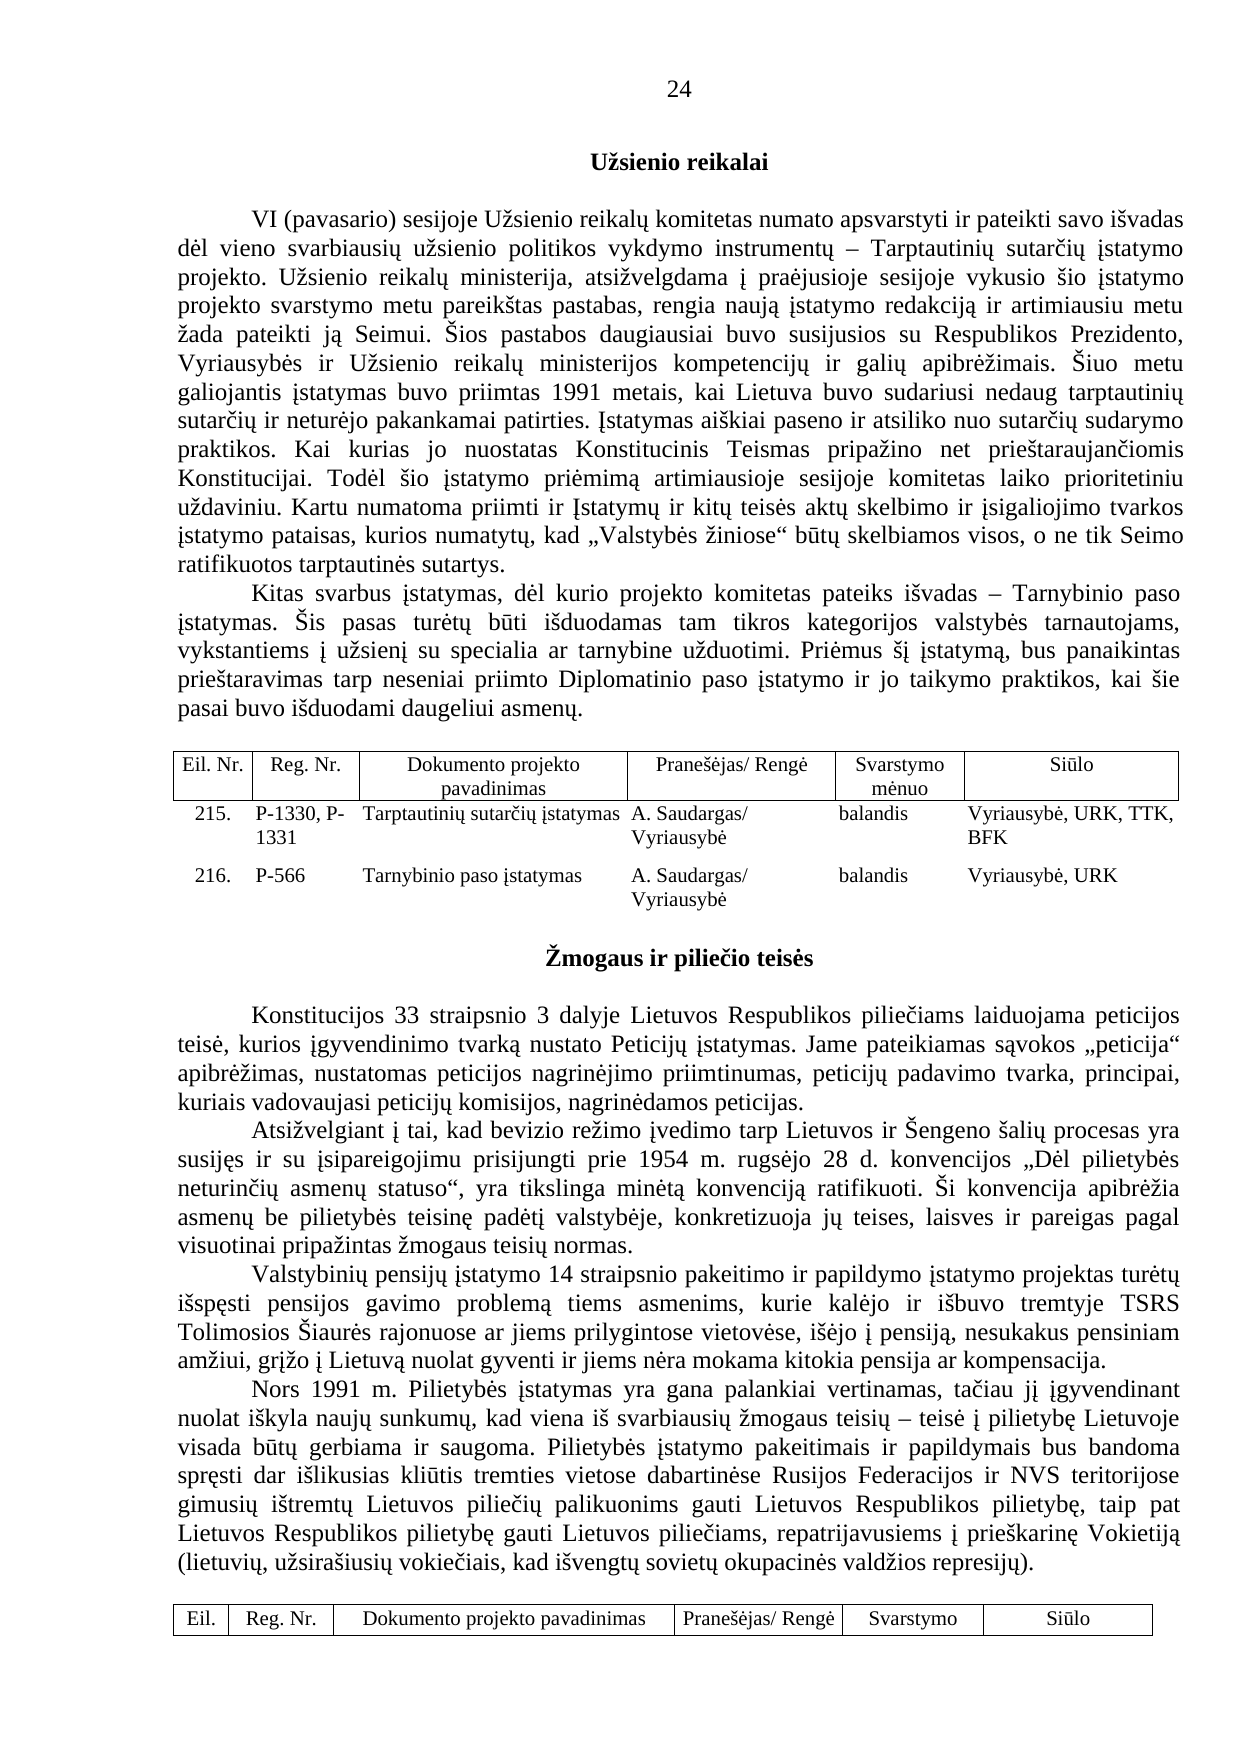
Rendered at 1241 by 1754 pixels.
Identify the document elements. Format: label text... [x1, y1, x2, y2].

table_cell Vyriausybė, URK [964, 863, 1179, 914]
text Valstybinių pensijų įstatymo 14 straipsnio pakeitimo ir papildymo įstatymo projektas turėtų išspęsti pensijos gavimo problemą tiems asmenims, kurie kalėjo ir išbuvo tremtyje TSRS Tolimosios Šiaurės rajonuose ar jiems prilygintose vietovėse, išėjo į pensiją, nesukakus pensiniam amžiui, grįžo į Lietuvą nuolat gyventi ir jiems nėra mokama kitokia pensija ar kompensacija. [177, 1259, 1181, 1374]
text VI (pavasario) sesijoje Užsienio reikalų komitetas numato apsvarstyti ir pateikti savo išvadas dėl vieno svarbiausių užsienio politikos vykdymo instrumentų – Tarptautinių sutarčių įstatymo projekto. Užsienio reikalų ministerija, atsižvelgdama į praėjusioje sesijoje vykusio šio įstatymo projekto svarstymo metu pareikštas pastabas, rengia naują įstatymo redakciją ir artimiausiu metu žada pateikti ją Seimui. Šios pastabos daugiausiai buvo susijusios su Respublikos Prezidento, Vyriausybės ir Užsienio reikalų ministerijos kompetencijų ir galių apibrėžimais. Šiuo metu galiojantis įstatymas buvo priimtas 1991 metais, kai Lietuva buvo sudariusi nedaug tarptautinių sutarčių ir neturėjo pakankamai patirties. Įstatymas aiškiai paseno ir atsiliko nuo sutarčių sudarymo praktikos. Kai kurias jo nuostatas Konstitucinis Teismas pripažino net prieštaraujančiomis Konstitucijai. Todėl šio įstatymo priėmimą artimiausioje sesijoje komitetas laiko prioritetiniu uždaviniu. Kartu numatoma priimti ir Įstatymų ir kitų teisės aktų skelbimo ir įsigaliojimo tvarkos įstatymo pataisas, kurios numatytų, kad „Valstybės žiniose“ būtų skelbiamos visos, o ne tik Seimo ratifikuotos tarptautinės sutartys. [177, 204, 1185, 578]
table_header Eil. Nr. [174, 752, 252, 800]
table_cell P-566 [252, 863, 359, 914]
table_cell A. Saudargas/ Vyriausybė [628, 863, 836, 914]
text Užsienio reikalai [177, 147, 1181, 176]
table_cell balandis [836, 801, 964, 863]
text Nors 1991 m. Pilietybės įstatymas yra gana palankiai vertinamas, tačiau jį įgyvendinant nuolat iškyla naujų sunkumų, kad viena iš svarbiausių žmogaus teisių – teisė į pilietybę Lietuvoje visada būtų gerbiama ir saugoma. Pilietybės įstatymo pakeitimais ir papildymais bus bandoma spręsti dar išlikusias kliūtis tremties vietose dabartinėse Rusijos Federacijos ir NVS teritorijose gimusių ištremtų Lietuvos piliečių palikuonims gauti Lietuvos Respublikos pilietybę, taip pat Lietuvos Respublikos pilietybę gauti Lietuvos piliečiams, repatrijavusiems į prieškarinę Vokietiją (lietuvių, užsirašiusių vokiečiais, kad išvengtų sovietų okupacinės valdžios represijų). [177, 1374, 1181, 1576]
table_header Dokumento projekto pavadinimas [334, 1605, 674, 1635]
table_cell Vyriausybė, URK, TTK, BFK [964, 801, 1179, 863]
table_cell balandis [836, 863, 964, 914]
table_header Siūlo [984, 1605, 1152, 1635]
table_header Pranešėjas/ Rengė [628, 752, 835, 800]
table_cell P-1330, P-1331 [252, 801, 359, 863]
table_header Pranešėjas/ Rengė [675, 1605, 842, 1635]
text Konstitucijos 33 straipsnio 3 dalyje Lietuvos Respublikos piliečiams laiduojama peticijos teisė, kurios įgyvendinimo tvarką nustato Peticijų įstatymas. Jame pateikiamas sąvokos „peticija“ apibrėžimas, nustatomas peticijos nagrinėjimo priimtinumas, peticijų padavimo tvarka, principai, kuriais vadovaujasi peticijų komisijos, nagrinėdamos peticijas. [177, 1001, 1181, 1116]
text Kitas svarbus įstatymas, dėl kurio projekto komitetas pateiks išvadas – Tarnybinio paso įstatymas. Šis pasas turėtų būti išduodamas tam tikros kategorijos valstybės tarnautojams, vykstantiems į užsienį su specialia ar tarnybine užduotimi. Priėmus šį įstatymą, bus panaikintas prieštaravimas tarp neseniai priimto Diplomatinio paso įstatymo ir jo taikymo praktikos, kai šie pasai buvo išduodami daugeliui asmenų. [177, 578, 1181, 722]
table_header Reg. Nr. [253, 752, 359, 800]
table_cell A. Saudargas/ Vyriausybė [628, 801, 836, 863]
text Atsižvelgiant į tai, kad bevizio režimo įvedimo tarp Lietuvos ir Šengeno šalių procesas yra susijęs ir su įsipareigojimu prisijungti prie 1954 m. rugsėjo 28 d. konvencijos „Dėl pilietybės neturinčių asmenų statuso“, yra tikslinga minėtą konvenciją ratifikuoti. Ši konvencija apibrėžia asmenų be pilietybės teisinę padėtį valstybėje, konkretizuoja jų teises, laisves ir pareigas pagal visuotinai pripažintas žmogaus teisių normas. [177, 1116, 1181, 1259]
table_header Siūlo [965, 752, 1178, 800]
text Žmogaus ir piliečio teisės [177, 943, 1181, 972]
table_header Reg. Nr. [229, 1605, 333, 1635]
table_cell Tarnybinio paso įstatymas [359, 863, 628, 914]
table_cell Tarptautinių sutarčių įstatymas [359, 801, 628, 863]
table_header Eil. Nr. [174, 1605, 228, 1635]
table_header Svarstymo mėnuo [843, 1605, 983, 1635]
table_cell 215. [173, 801, 252, 863]
table_cell 216. [173, 863, 252, 914]
